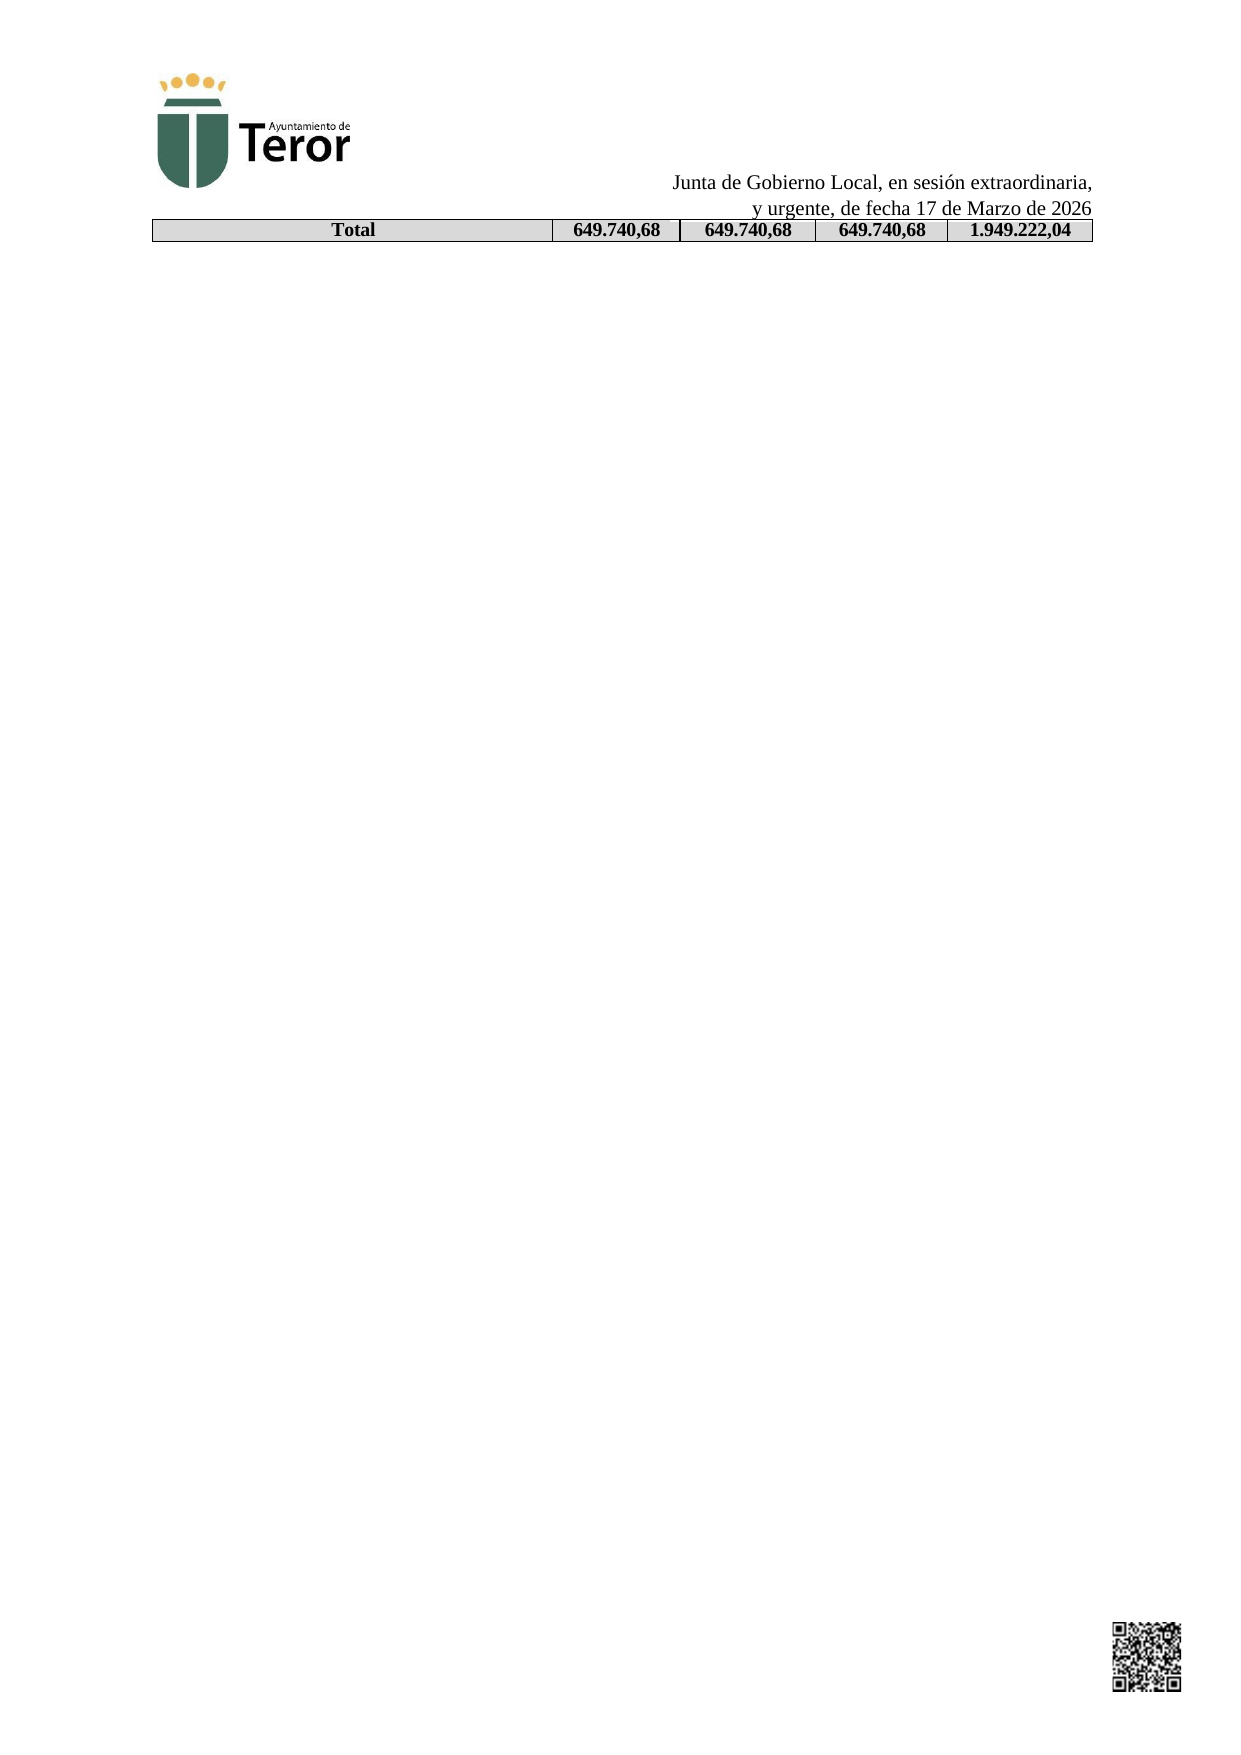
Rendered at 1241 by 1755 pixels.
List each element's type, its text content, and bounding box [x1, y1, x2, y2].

table_cell 649.740,68 [553, 220, 679, 241]
table_cell 649.740,68 [816, 222, 947, 241]
table_cell 1.949.222,04 [948, 222, 1092, 241]
table_cell Total [153, 220, 552, 241]
table_cell 649.740,68 [681, 222, 815, 241]
